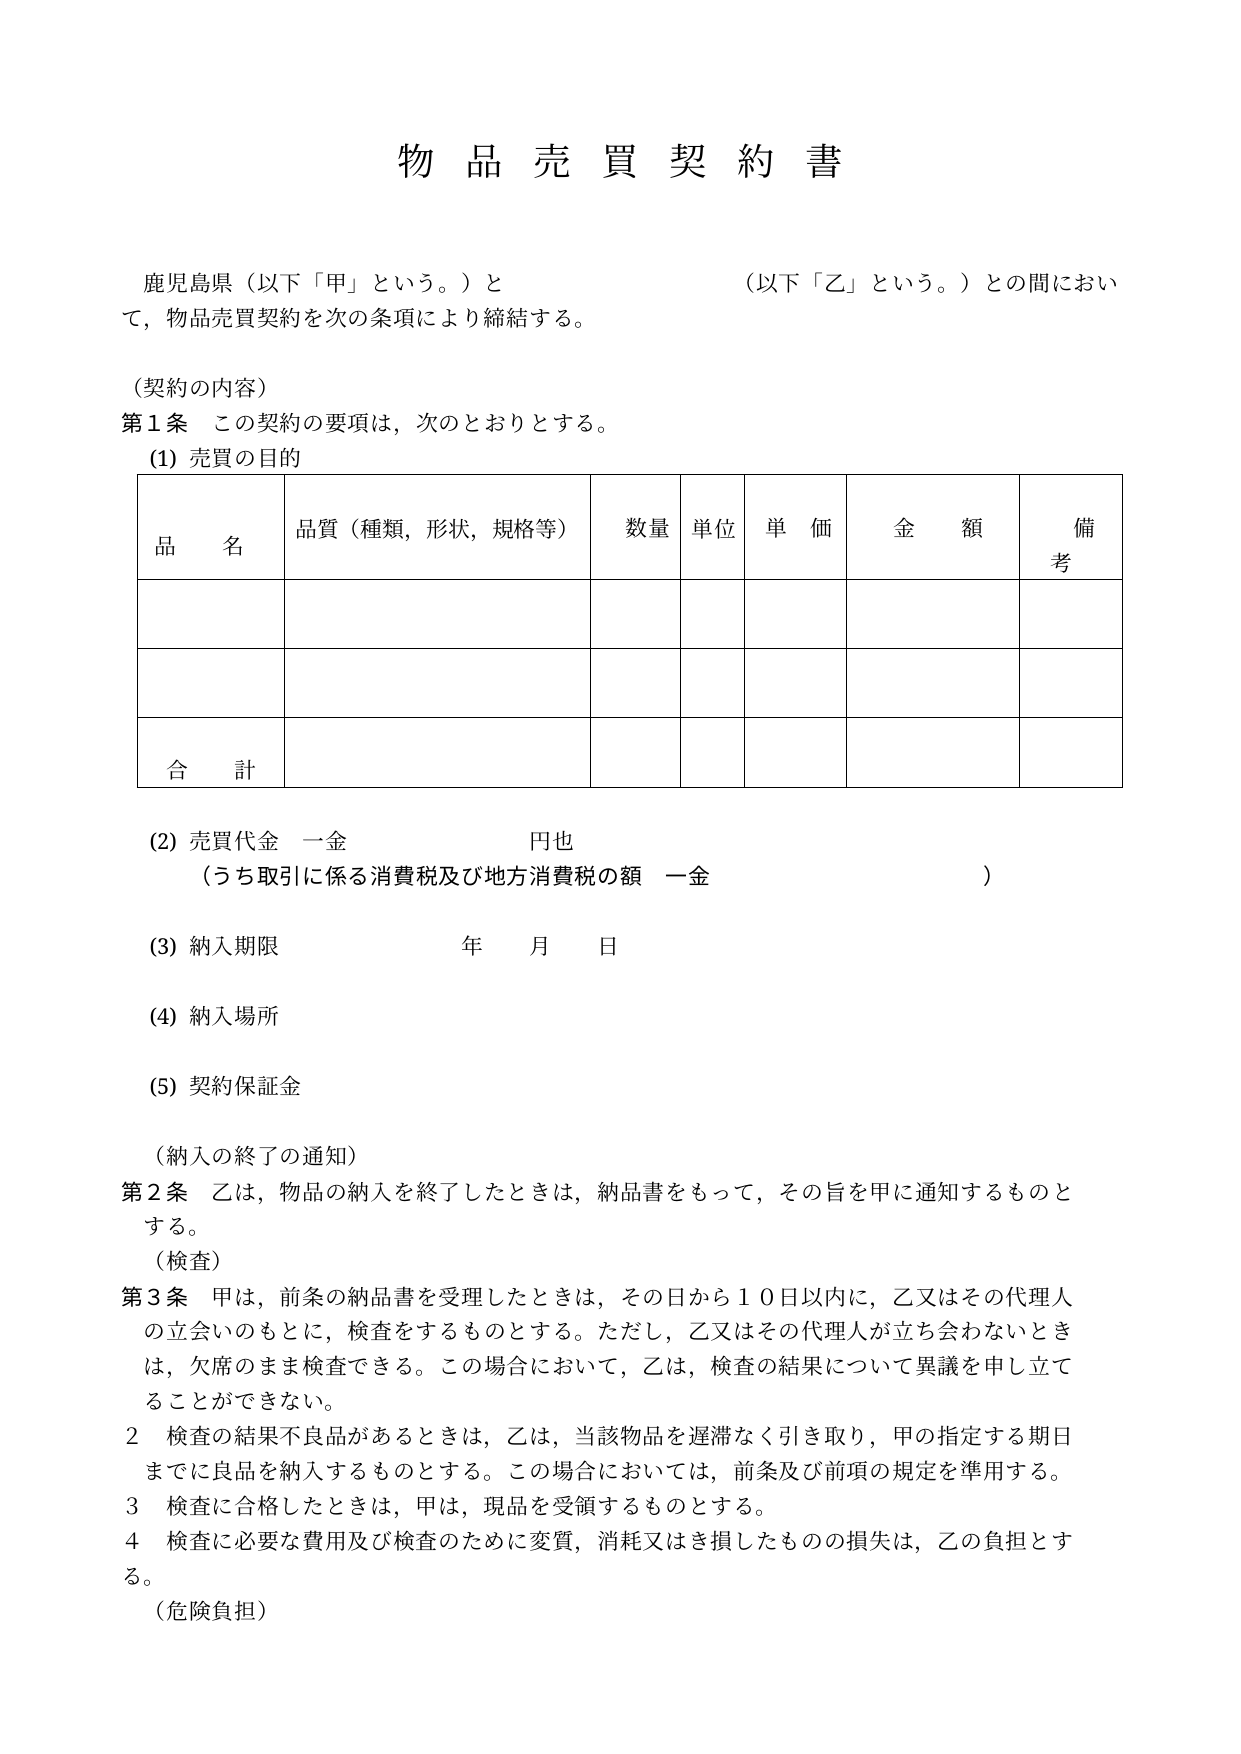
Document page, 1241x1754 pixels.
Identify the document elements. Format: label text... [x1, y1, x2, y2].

text 第１条 この契約の要項は，次のとおりとする。 [120, 404, 1119, 439]
text （うち取引に係る消費税及び地方消費税の額 一金 ） [120, 858, 1119, 893]
text (2) 売買代金 一金 円也 [120, 823, 1119, 858]
table_header 数量 [591, 475, 680, 579]
text 物 品 売 買 契 約 書 [120, 124, 1119, 194]
table_cell [285, 580, 590, 648]
text する。 [120, 1208, 1119, 1243]
text （納入の終了の通知） [120, 1138, 1119, 1173]
table_cell 合 計 [138, 718, 284, 787]
table_header 品 名 [138, 475, 284, 579]
text の立会いのもとに，検査をするものとする。ただし，乙又はその代理人が立ち会わないとき [120, 1313, 1119, 1348]
text 第２条 乙は，物品の納入を終了したときは，納品書をもって，その旨を甲に通知するものと [120, 1173, 1119, 1208]
text る。 [120, 1558, 1119, 1593]
table_cell [591, 718, 680, 787]
table_header 単位 [681, 475, 744, 579]
table_cell [591, 580, 680, 648]
text 鹿児島県（以下「甲」という。）と （以下「乙」という。）との間において，物品売買契約を次の条項により締結する。 [120, 264, 1119, 334]
table_cell [745, 649, 846, 717]
table_cell [1020, 580, 1122, 648]
text (1) 売買の目的 [120, 439, 1119, 474]
table_cell [1020, 649, 1122, 717]
table_cell [745, 580, 846, 648]
table_cell [285, 649, 590, 717]
table_cell [591, 649, 680, 717]
text (5) 契約保証金 [120, 1068, 1119, 1103]
text 第３条 甲は，前条の納品書を受理したときは，その日から１０日以内に，乙又はその代理人 [120, 1278, 1119, 1313]
table_header 金 額 [847, 475, 1019, 579]
text ４ 検査に必要な費用及び検査のために変質，消耗又はき損したものの損失は，乙の負担とす [120, 1523, 1119, 1558]
text ２ 検査の結果不良品があるときは，乙は，当該物品を遅滞なく引き取り，甲の指定する期日 [120, 1418, 1119, 1453]
table_cell [847, 580, 1019, 648]
table_cell [681, 649, 744, 717]
table_cell [681, 718, 744, 787]
text （検査） [120, 1243, 1119, 1278]
text (3) 納入期限 年 月 日 [120, 928, 1119, 963]
text までに良品を納入するものとする。この場合においては，前条及び前項の規定を準用する。 [120, 1453, 1119, 1488]
table_cell [138, 580, 284, 648]
text は，欠席のまま検査できる。この場合において，乙は，検査の結果について異議を申し立て [120, 1348, 1119, 1383]
table_header 品質（種類，形状，規格等） [285, 475, 590, 579]
table_cell [847, 718, 1019, 787]
text （危険負担） [120, 1593, 1119, 1628]
text ３ 検査に合格したときは，甲は，現品を受領するものとする。 [120, 1488, 1119, 1523]
table_header 単 価 [745, 475, 846, 579]
text （契約の内容） [120, 369, 1119, 404]
table_header 備 考 [1020, 475, 1122, 579]
table_cell [745, 718, 846, 787]
table_cell [681, 580, 744, 648]
table_cell [1020, 718, 1122, 787]
table_cell [847, 649, 1019, 717]
text ることができない。 [120, 1383, 1119, 1418]
table_cell [138, 649, 284, 717]
text (4) 納入場所 [120, 998, 1119, 1033]
table_cell [285, 718, 590, 787]
